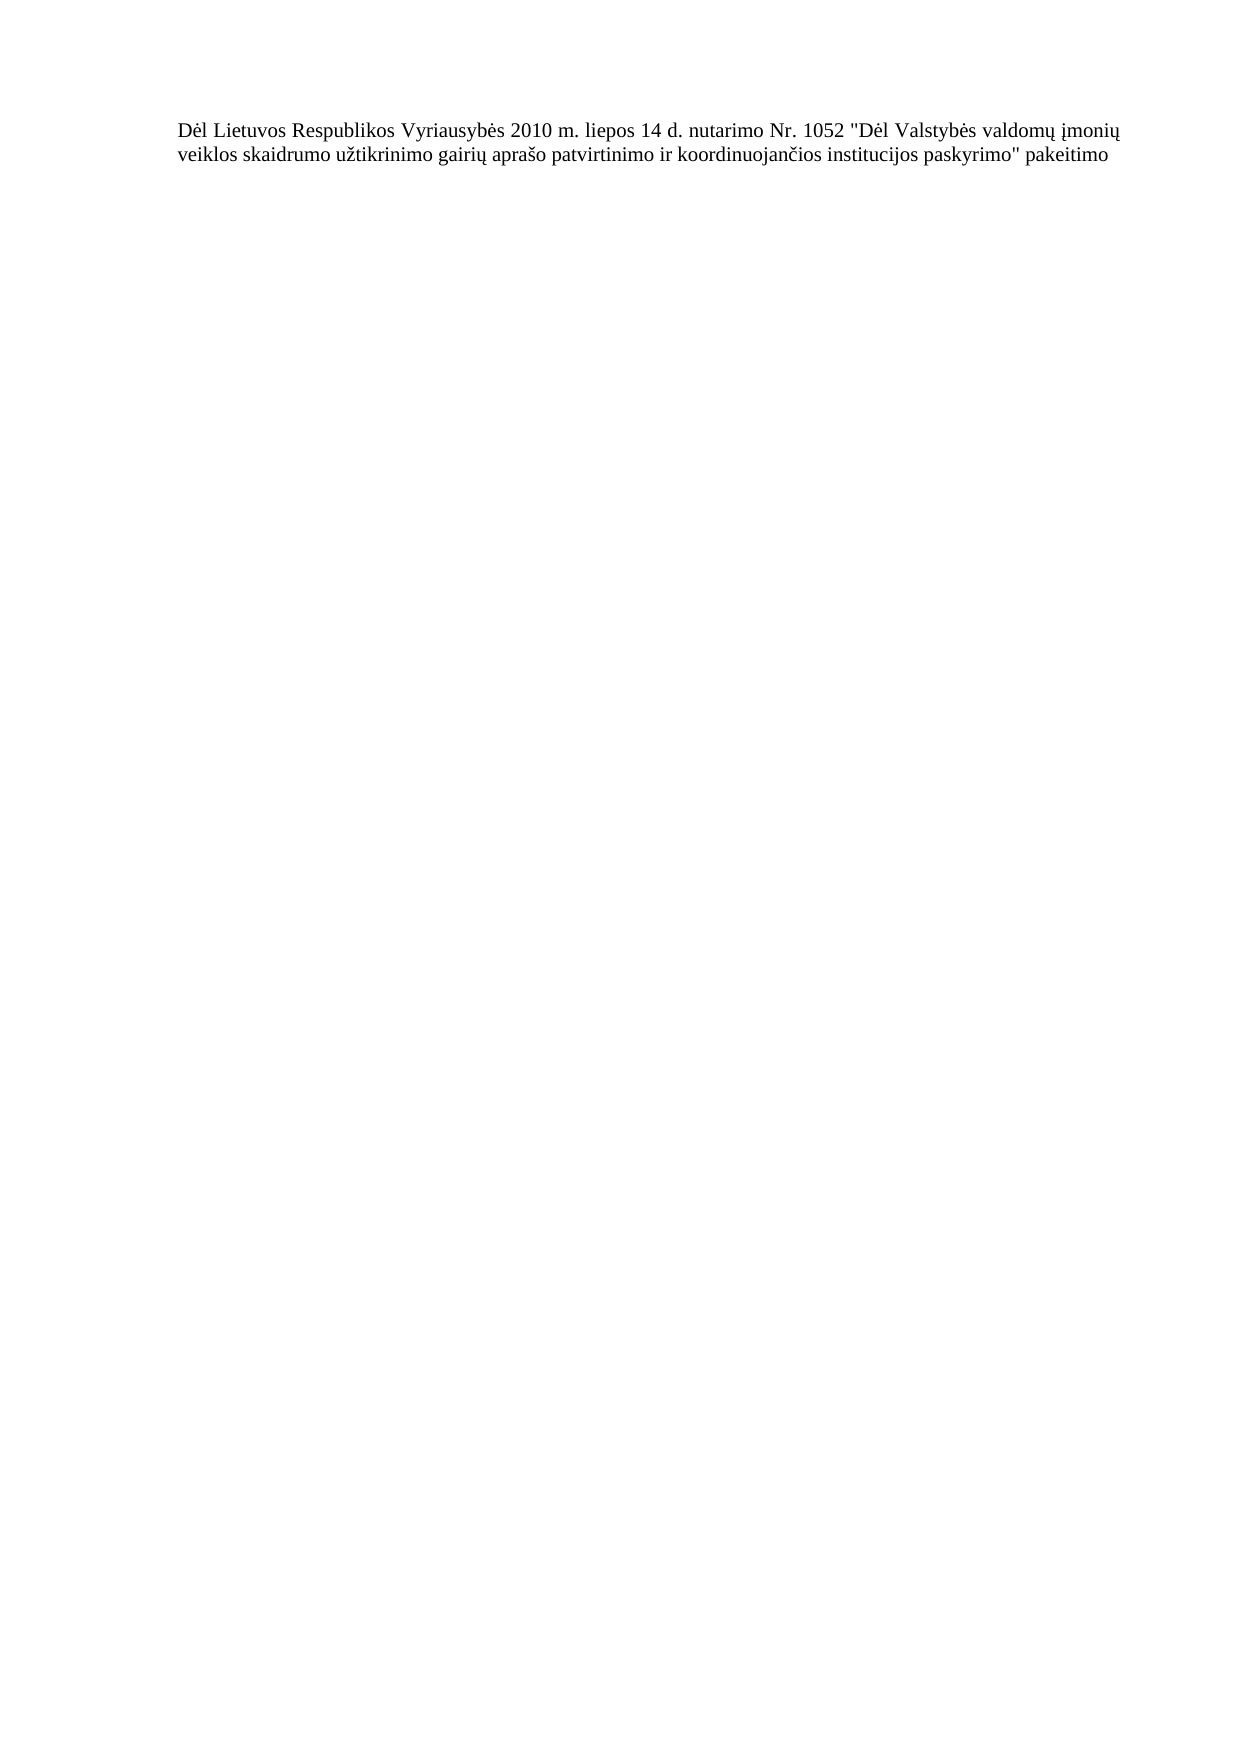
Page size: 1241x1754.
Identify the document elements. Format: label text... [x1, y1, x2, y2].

text Dėl Lietuvos Respublikos Vyriausybės 2010 m. liepos 14 d. nutarimo Nr. 1052 "Dėl Valstybės valdomų įmonių veiklos skaidrumo užtikrinimo gairių aprašo patvirtinimo ir koordinuojančios institucijos paskyrimo" pakeitimo [177, 118, 1122, 166]
